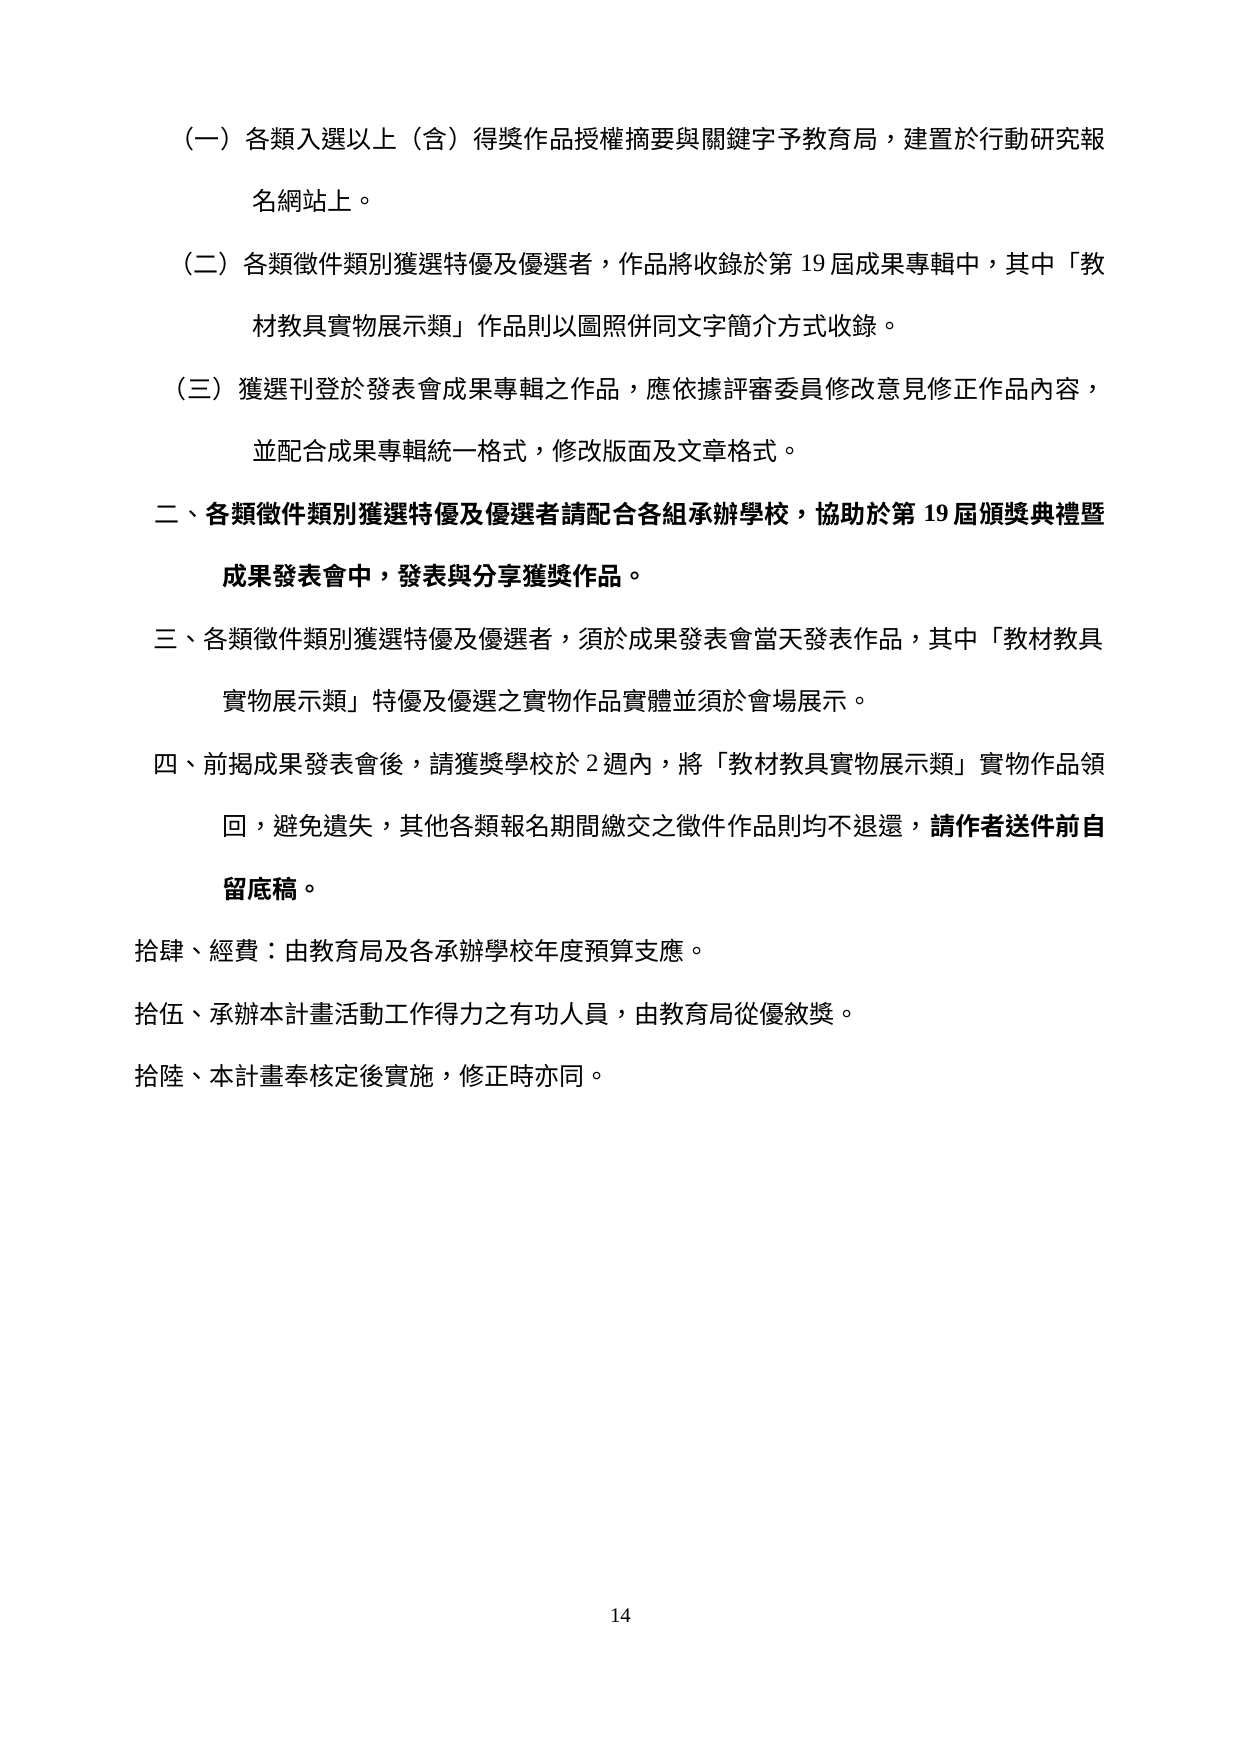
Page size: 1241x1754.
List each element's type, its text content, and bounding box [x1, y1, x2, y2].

text 三、各類徵件類別獲選特優及優選者，須於成果發表會當天發表作品，其中「教材教具實物展示類」特優及優選之實物作品實體並須於會場展示。 [134, 596, 1106, 721]
text 四、前揭成果發表會後，請獲獎學校於2週內，將「教材教具實物展示類」實物作品領回，避免遺失，其他各類報名期間繳交之徵件作品則均不退還，請作者送件前自留底稿。 [134, 721, 1106, 908]
text 拾肆、經費：由教育局及各承辦學校年度預算支應。 [134, 908, 1106, 971]
text （二）各類徵件類別獲選特優及優選者，作品將收錄於第19屆成果專輯中，其中「教材教具實物展示類」作品則以圖照併同文字簡介方式收錄。 [134, 221, 1106, 346]
text 拾伍、承辦本計畫活動工作得力之有功人員，由教育局從優敘獎。 [134, 971, 1106, 1033]
text 拾陸、本計畫奉核定後實施，修正時亦同。 [134, 1033, 1106, 1096]
text （一）各類入選以上（含）得獎作品授權摘要與關鍵字予教育局，建置於行動研究報名網站上。 [134, 96, 1106, 221]
text （三）獲選刊登於發表會成果專輯之作品，應依據評審委員修改意見修正作品內容， 並配合成果專輯統一格式，修改版面及文章格式。 [134, 346, 1106, 471]
text 二、各類徵件類別獲選特優及優選者請配合各組承辦學校，協助於第19屆頒獎典禮暨成果發表會中，發表與分享獲獎作品。 [134, 471, 1106, 596]
